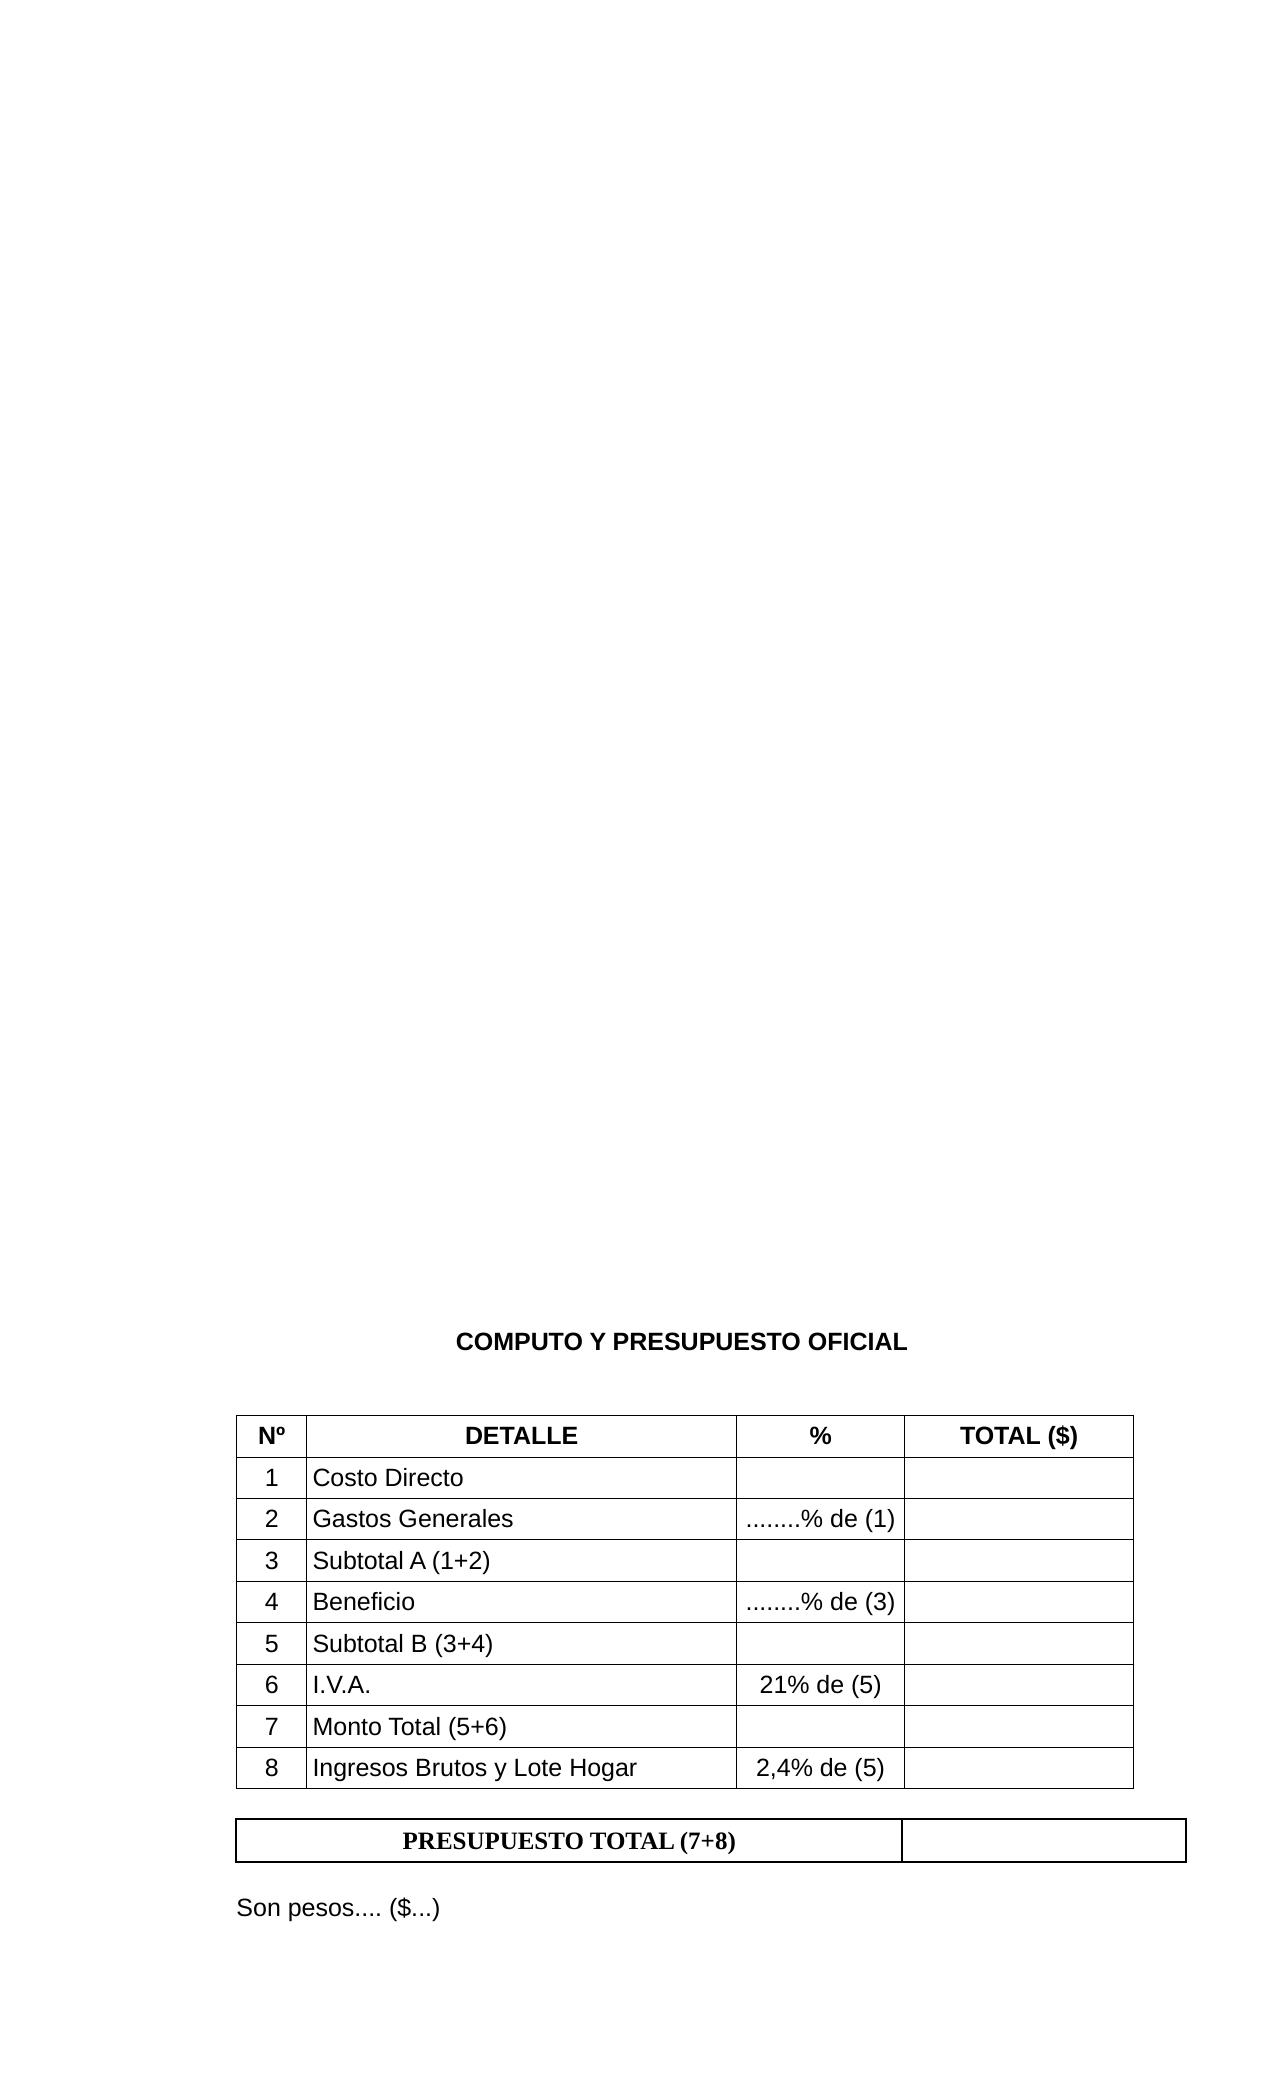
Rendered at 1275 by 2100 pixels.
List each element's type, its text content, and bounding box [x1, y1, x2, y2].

table_cell [737, 1623, 904, 1664]
table_cell 3 [237, 1540, 306, 1581]
table_cell ........% de (1) [737, 1499, 904, 1539]
table_header [903, 1820, 1185, 1861]
table_header PRESUPUESTO TOTAL (7+8) [237, 1820, 901, 1861]
table_cell 7 [237, 1706, 306, 1747]
table_header % [737, 1416, 904, 1456]
table_cell Gastos Generales [307, 1499, 736, 1539]
table_cell Costo Directo [307, 1458, 736, 1498]
table_cell [737, 1458, 904, 1498]
table_cell [905, 1499, 1133, 1539]
table_header TOTAL ($) [905, 1416, 1133, 1456]
table_header DETALLE [307, 1416, 736, 1456]
table_cell I.V.A. [307, 1665, 736, 1705]
text Son pesos.... ($...) [236, 1893, 1127, 1922]
table_cell Subtotal B (3+4) [307, 1623, 736, 1664]
table_cell Monto Total (5+6) [307, 1706, 736, 1747]
table_cell Subtotal A (1+2) [307, 1540, 736, 1581]
table_cell [905, 1582, 1133, 1622]
table_cell [905, 1748, 1133, 1788]
text COMPUTO Y PRESUPUESTO OFICIAL [236, 1326, 1127, 1356]
table_cell [905, 1706, 1133, 1747]
table_cell [737, 1540, 904, 1581]
table_cell [905, 1665, 1133, 1705]
table_cell 5 [237, 1623, 306, 1664]
table_cell 1 [237, 1458, 306, 1498]
table_cell [905, 1540, 1133, 1581]
table_cell ........% de (3) [737, 1582, 904, 1622]
table_cell 4 [237, 1582, 306, 1622]
table_cell 2 [237, 1499, 306, 1539]
table_cell Beneficio [307, 1582, 736, 1622]
table_cell [905, 1458, 1133, 1498]
table_cell [737, 1706, 904, 1747]
table_cell 2,4% de (5) [737, 1748, 904, 1788]
table_cell Ingresos Brutos y Lote Hogar [307, 1748, 736, 1788]
table_cell 8 [237, 1748, 306, 1788]
table_cell 6 [237, 1665, 306, 1705]
table_cell 21% de (5) [737, 1665, 904, 1705]
table_header Nº [237, 1416, 306, 1456]
table_cell [905, 1623, 1133, 1664]
